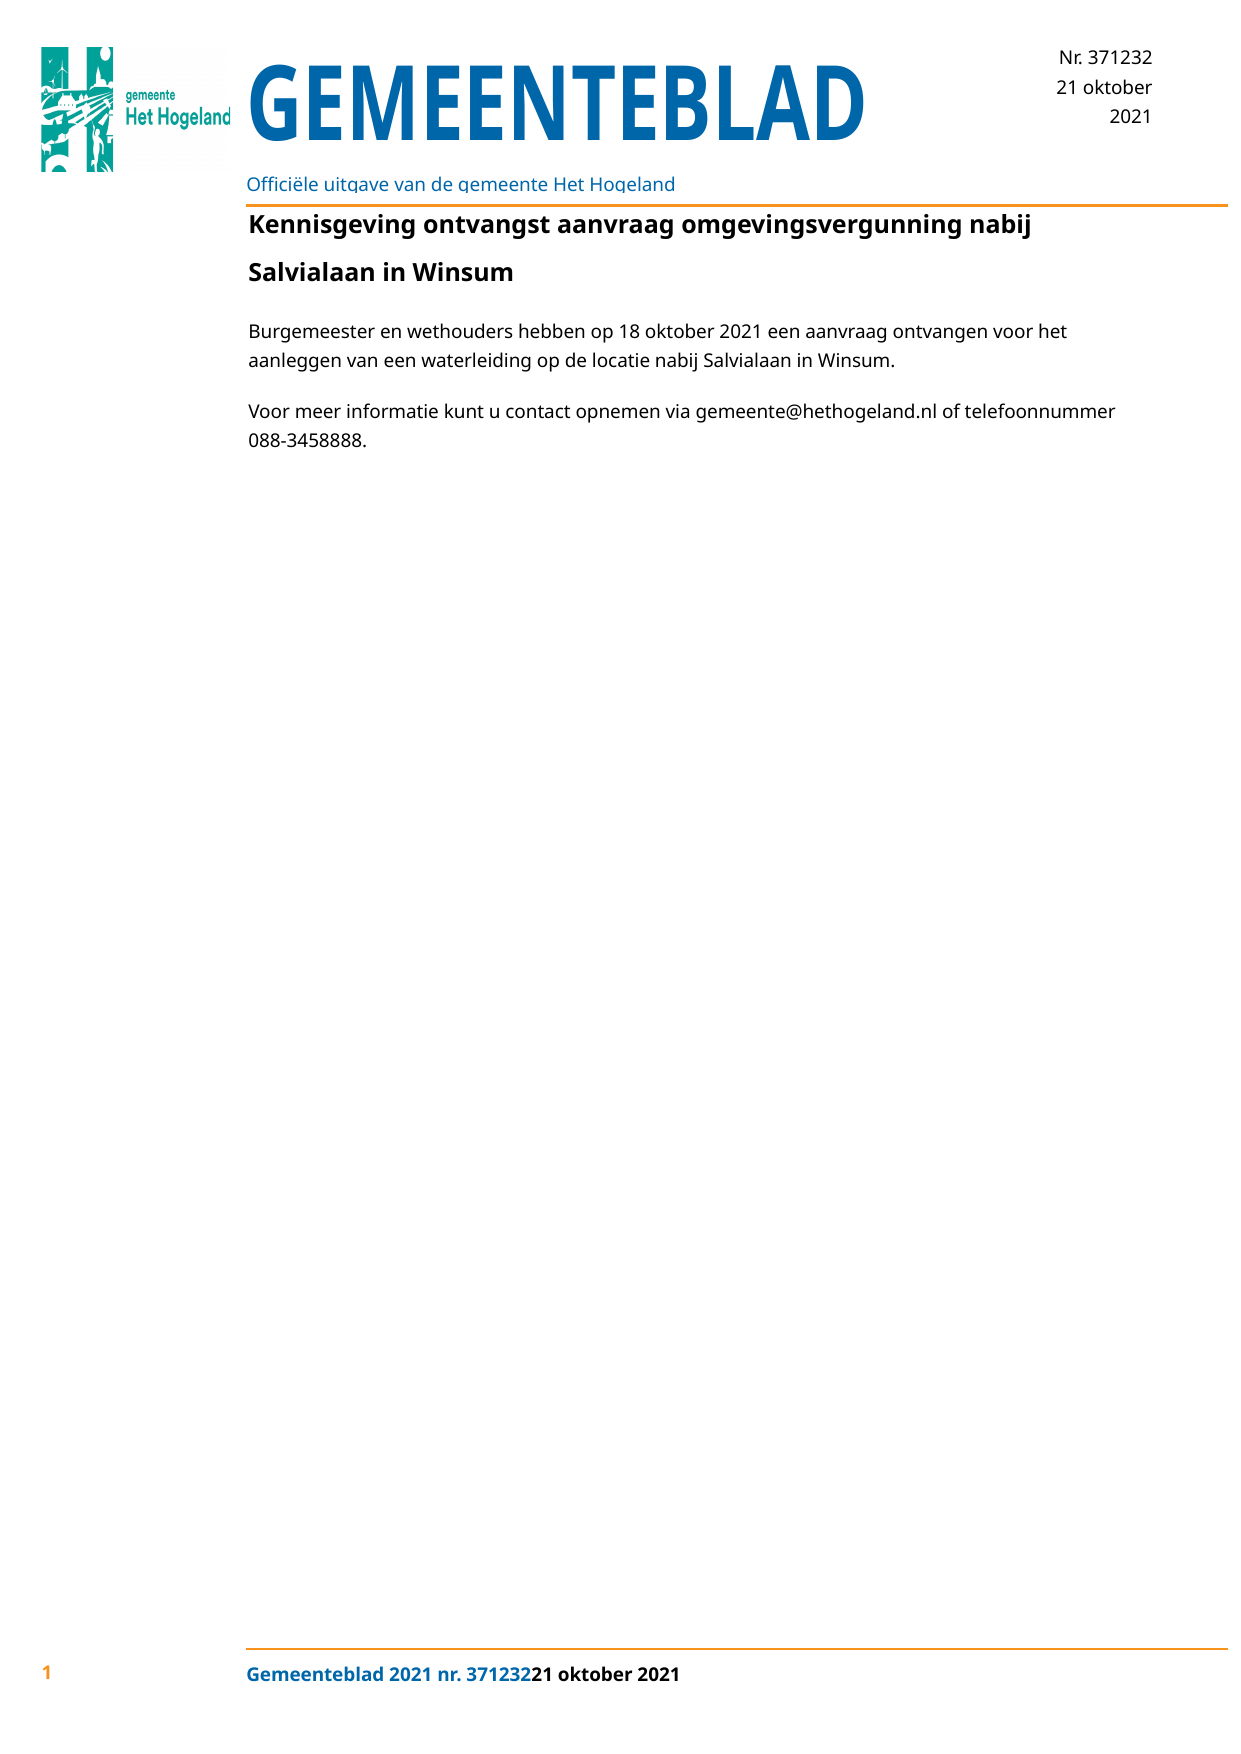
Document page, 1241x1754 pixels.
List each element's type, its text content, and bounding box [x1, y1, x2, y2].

picture [41, 47, 231, 172]
text Burgemeester en wethouders hebben op 18 oktober 2021 een aanvraag ontvangen voor het aanleggen van een waterleiding op de locatie nabij Salvialaan in Winsum. [248, 318, 1152, 373]
text Voor meer informatie kunt u contact opnemen via gemeente@hethogeland.nl of telefoonnummer 088-3458888. [248, 398, 1152, 453]
text Kennisgeving ontvangst aanvraag omgevingsvergunning nabij Salvialaan in Winsum [248, 207, 1152, 288]
